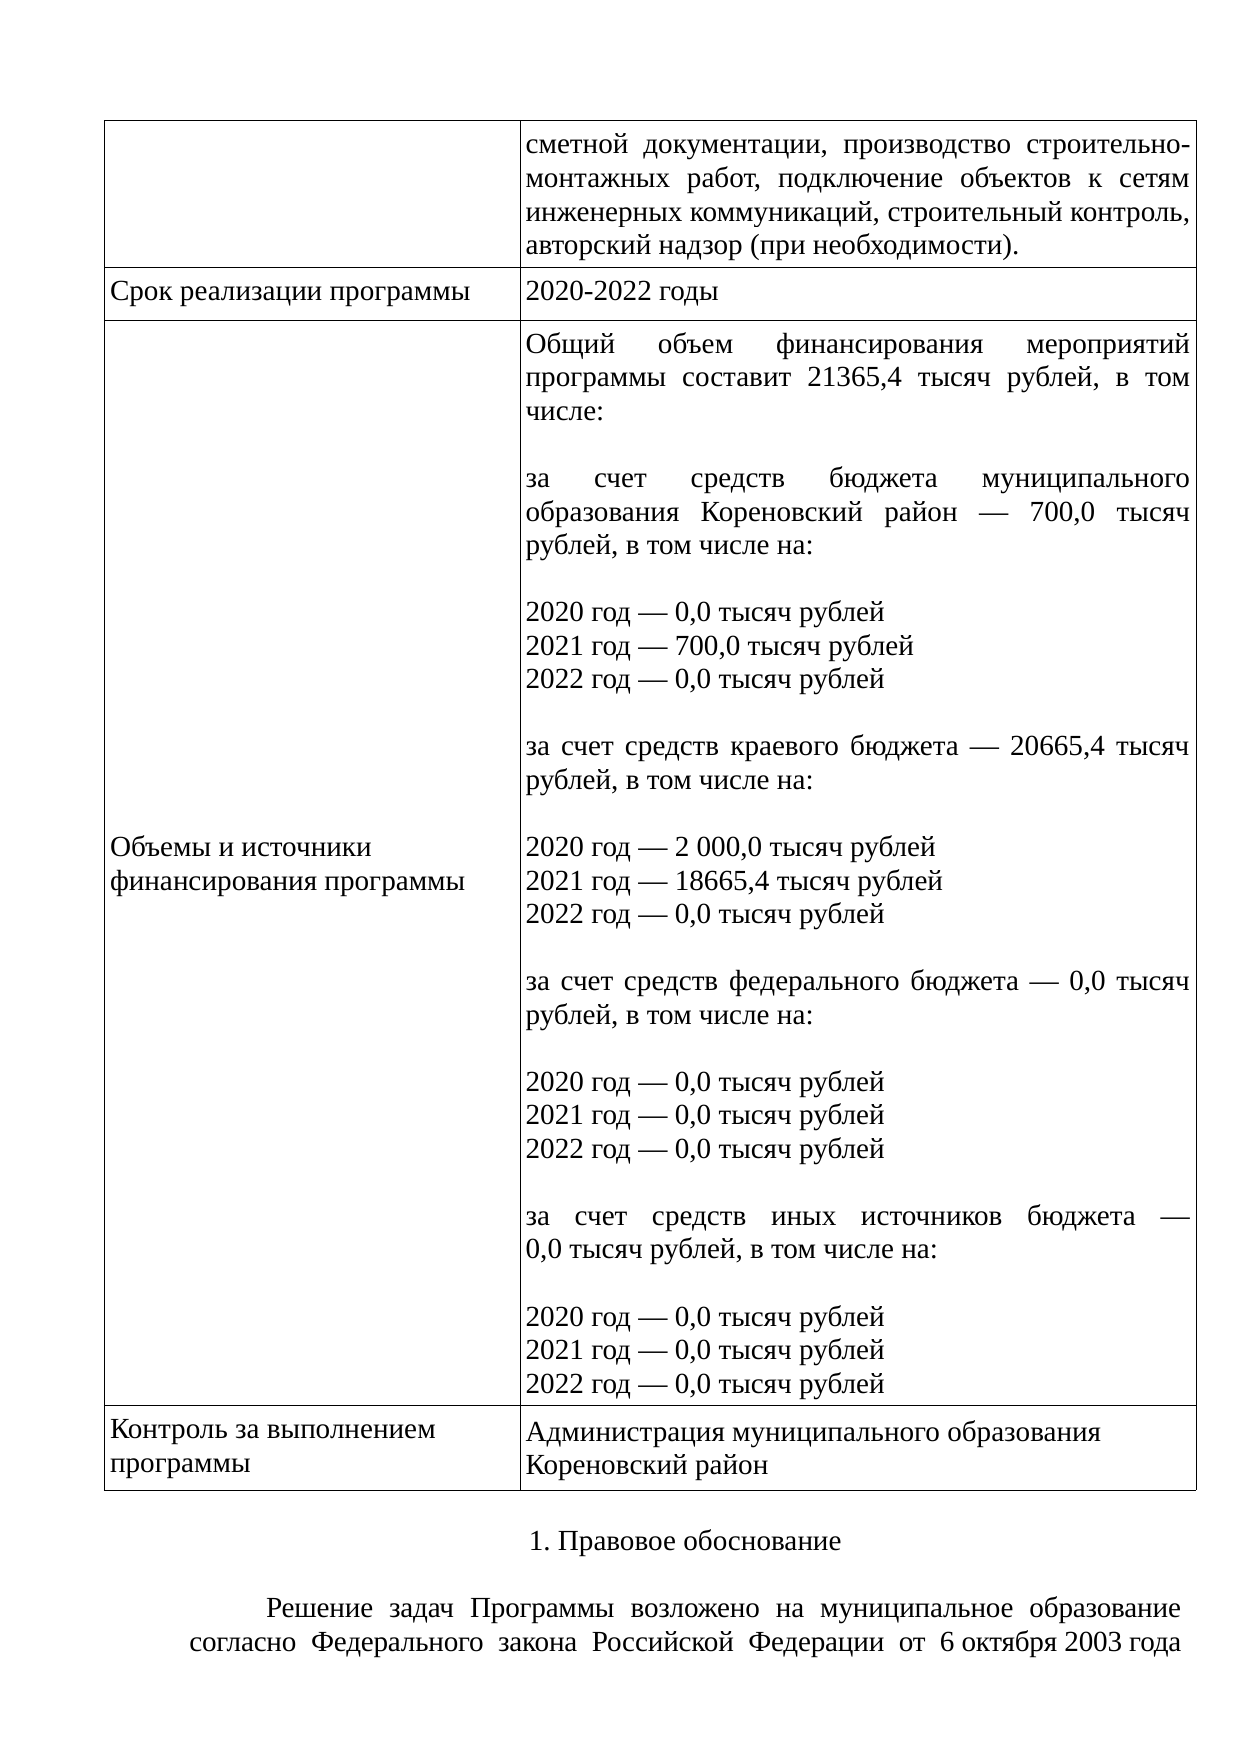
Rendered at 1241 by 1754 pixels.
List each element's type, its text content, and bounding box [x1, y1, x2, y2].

table_cell Администрация муниципального образования Кореновский район [521, 1406, 1196, 1489]
table_cell Объемы и источники финансирования программы [105, 321, 520, 1405]
table_cell Срок реализации программы [105, 268, 520, 320]
table_cell сметной документации, производство строительно-монтажных работ, подключение объектов к сетям инженерных коммуникаций, строительный контроль, авторский надзор (при необходимости). [521, 121, 1196, 266]
table_cell Общий объем финансирования мероприятий программы составит 21365,4 тысяч рублей, в том числе: за счет средств бюджета муниципального образования Кореновский район — 700,0 тысяч рублей, в том числе на: 2020 год — 0,0 тысяч рублей 2021 год — 700,0 тысяч рублей 2022 год — 0,0 тысяч рублей за счет средств краевого бюджета — 20665,4 тысяч рублей, в том числе на: 2020 год — 2 000,0 тысяч рублей 2021 год — 18665,4 тысяч рублей 2022 год — 0,0 тысяч рублей за счет средств федерального бюджета — 0,0 тысяч рублей, в том числе на: 2020 год — 0,0 тысяч рублей 2021 год — 0,0 тысяч рублей 2022 год — 0,0 тысяч рублей за счет средств иных источников бюджета — 0,0 тысяч рублей, в том числе на: 2020 год — 0,0 тысяч рублей 2021 год — 0,0 тысяч рублей 2022 год — 0,0 тысяч рублей [521, 321, 1196, 1405]
text Решение задач Программы возложено на муниципальное образование согласно Федерального закона Российской Федерации от 6 октября 2003 года [189, 1591, 1181, 1658]
table_cell Контроль за выполнением программы [105, 1406, 520, 1489]
text 1. Правовое обоснование [189, 1523, 1181, 1557]
table_cell [105, 121, 520, 266]
table_cell 2020-2022 годы [521, 268, 1196, 320]
